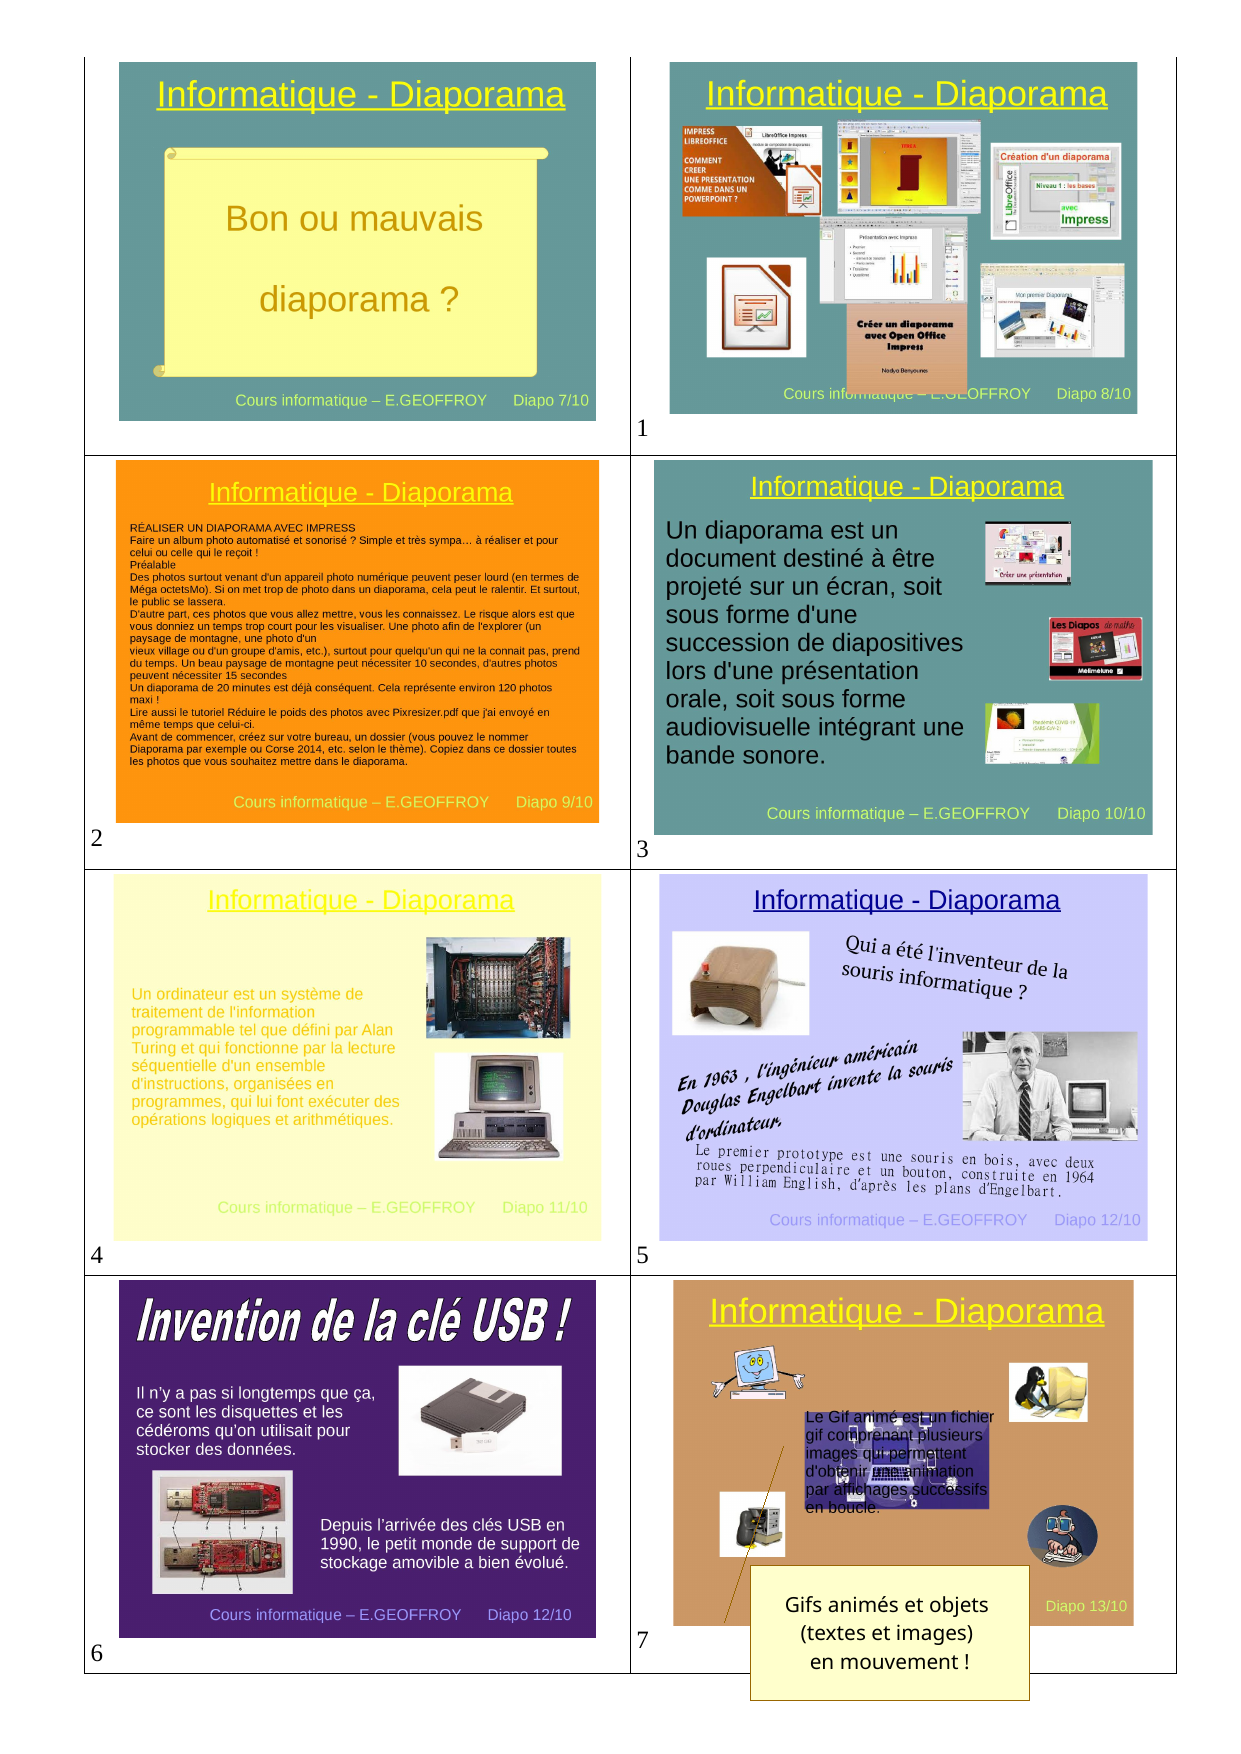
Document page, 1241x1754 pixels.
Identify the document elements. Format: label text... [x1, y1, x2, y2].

table_cell 2 [85, 456, 630, 869]
picture [654, 460, 1153, 835]
table_header [85, 57, 630, 454]
picture [669, 62, 1138, 414]
picture [659, 874, 1148, 1241]
table_cell 7 [631, 1276, 1176, 1672]
picture [673, 1280, 1134, 1626]
picture [115, 460, 600, 823]
table_cell 4 [85, 875, 630, 1275]
table_cell [631, 870, 1176, 874]
table_cell [85, 870, 630, 874]
table_cell 5 [631, 875, 1176, 1275]
table_header 1 [631, 414, 1176, 454]
table_cell 3 [631, 456, 1176, 869]
picture [119, 62, 596, 421]
table_cell 6 [85, 1276, 630, 1672]
picture [113, 874, 602, 1241]
table_header [631, 57, 1176, 413]
picture [119, 1280, 596, 1638]
